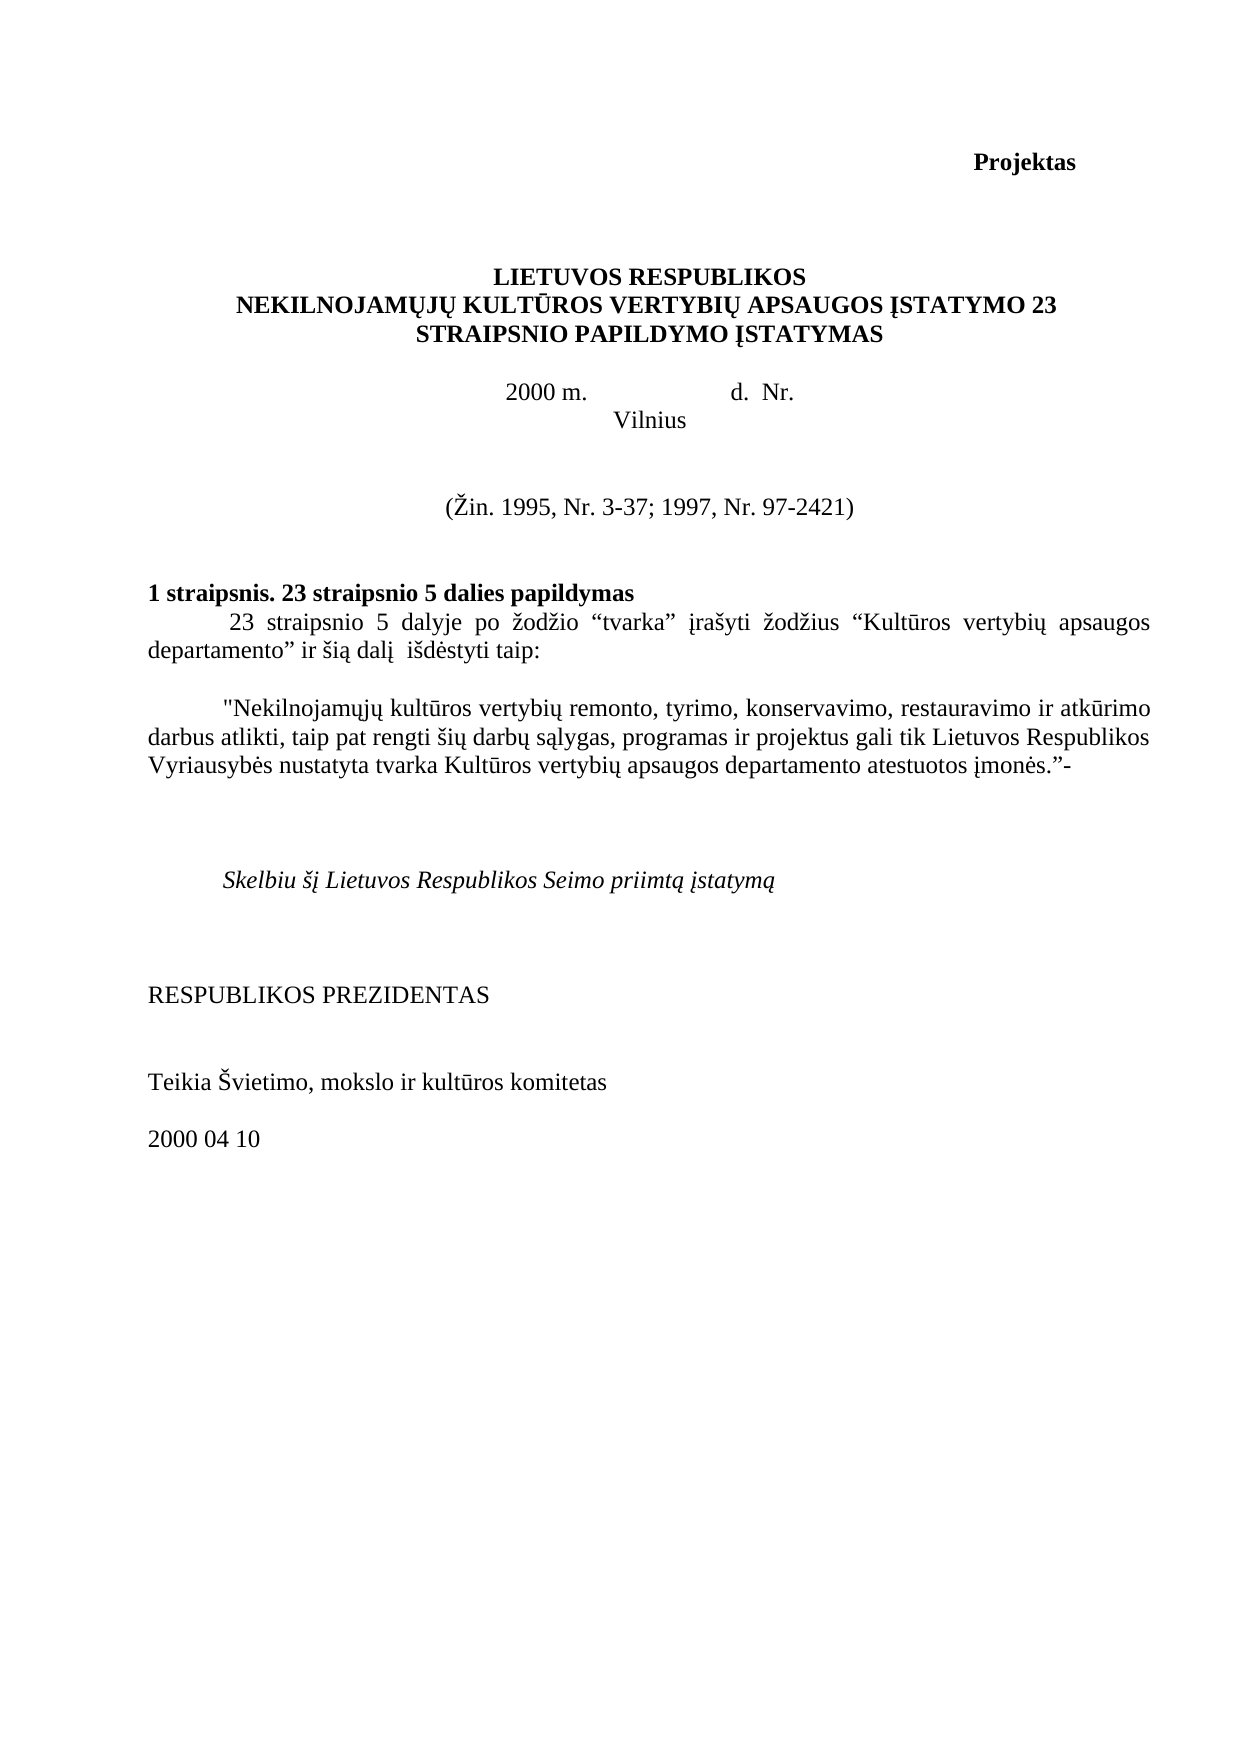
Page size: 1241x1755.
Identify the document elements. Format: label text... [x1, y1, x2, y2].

text 23 straipsnio 5 dalyje po žodžio “tvarka” įrašyti žodžius “Kultūros vertybių apsaugos departamento” ir šią dalį išdėstyti taip: [148, 607, 1152, 664]
text Skelbiu šį Lietuvos Respublikos Seimo priimtą įstatymą [148, 866, 1152, 894]
text "Nekilnojamųjų kultūros vertybių remonto, tyrimo, konservavimo, restauravimo ir atkūrimo darbus atlikti, taip pat rengti šių darbų sąlygas, programas ir projektus gali tik Lietuvos Respublikos Vyriausybės nustatyta tvarka Kultūros vertybių apsaugos departamento atestuotos įmonės.”- [148, 693, 1152, 779]
text 2000 04 10 [148, 1124, 1152, 1153]
text RESPUBLIKOS PREZIDENTAS [148, 981, 1152, 1009]
text 2000 m. d. Nr. [148, 377, 1152, 406]
text Projektas [823, 147, 1152, 176]
text Teikia Švietimo, mokslo ir kultūros komitetas [148, 1067, 1152, 1096]
text Vilnius [148, 406, 1152, 434]
text (Žin. 1995, Nr. 3-37; 1997, Nr. 97-2421) [148, 492, 1152, 521]
text 1 straipsnis. 23 straipsnio 5 dalies papildymas [148, 578, 1152, 607]
text STRAIPSNIO PAPILDYMO ĮSTATYMAS [148, 319, 1152, 348]
text LIETUVOS RESPUBLIKOS [148, 262, 1152, 291]
text NEKILNOJAMŲJŲ KULTŪROS VERTYBIŲ APSAUGOS ĮSTATYMO 23 [148, 291, 1152, 319]
